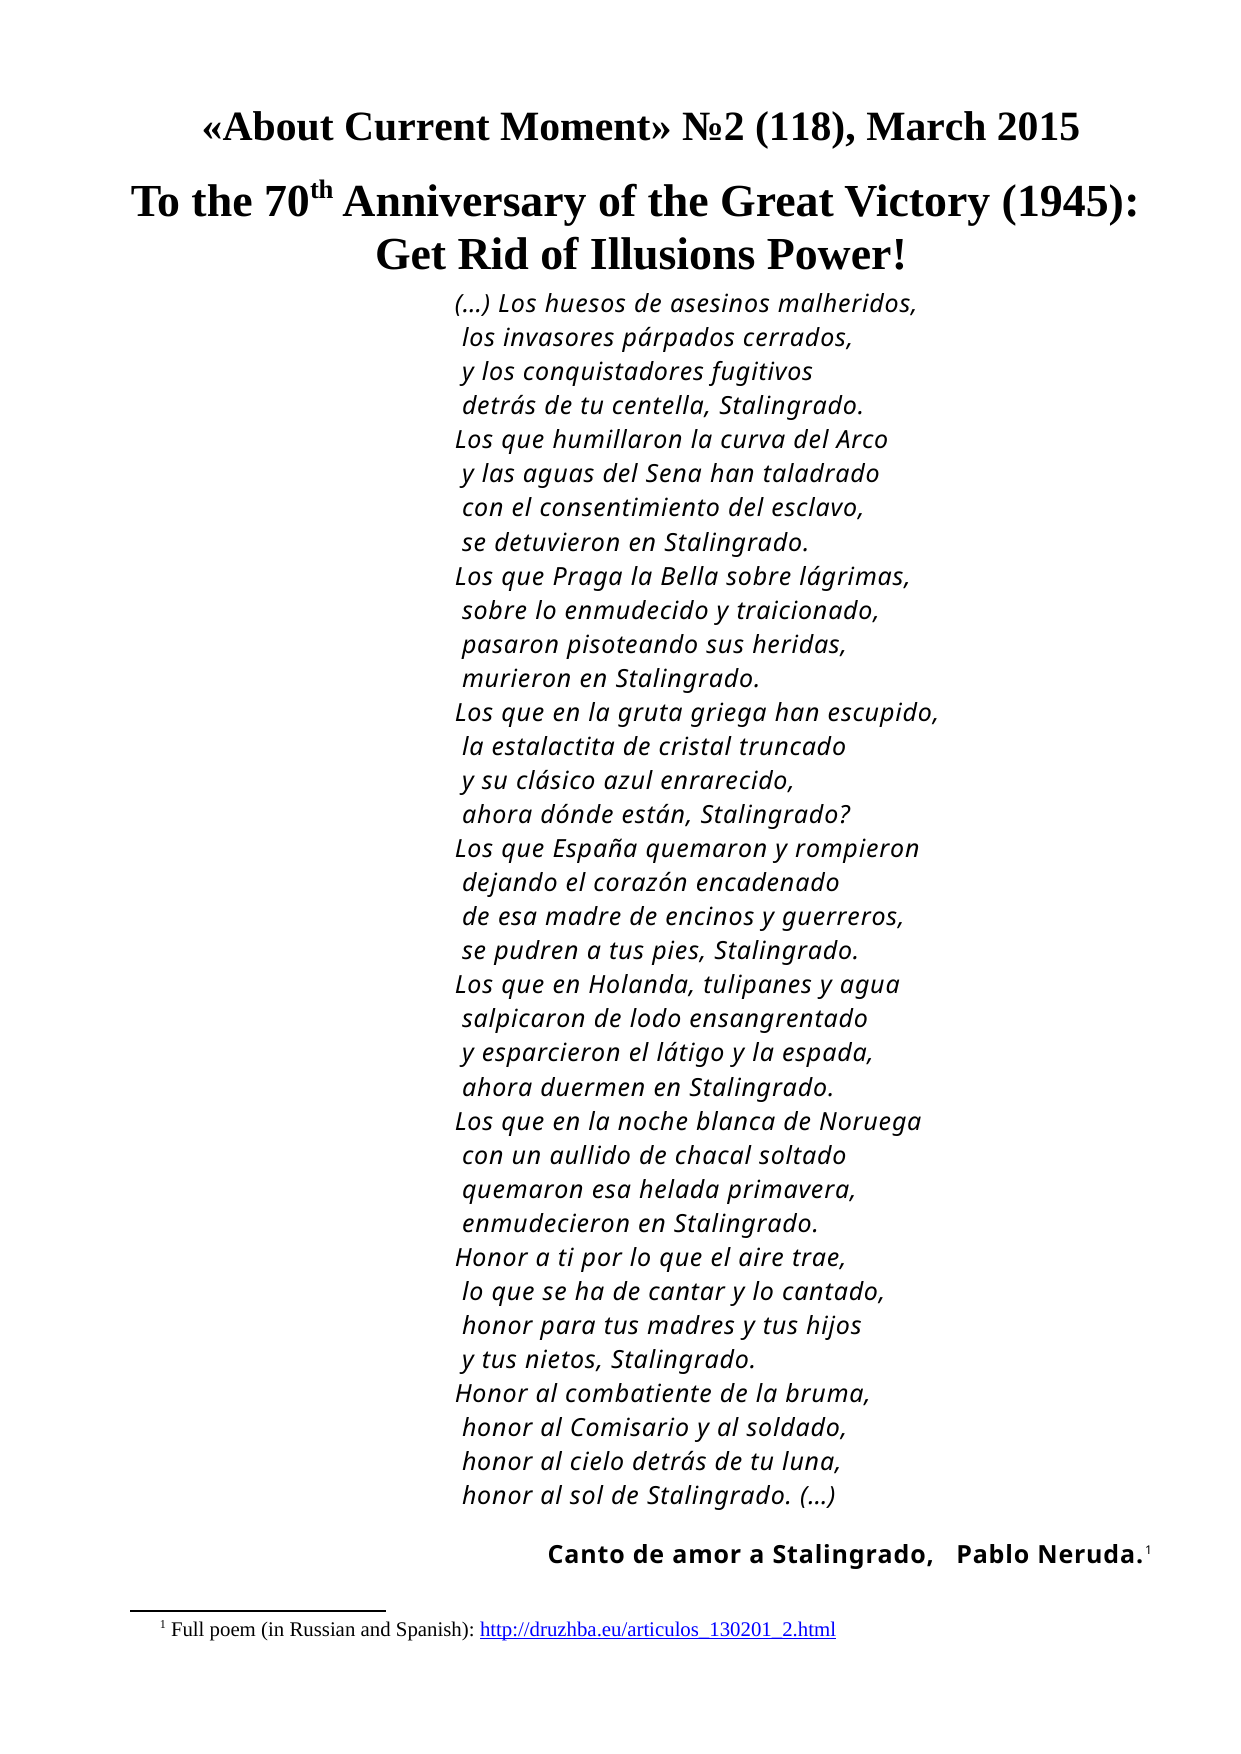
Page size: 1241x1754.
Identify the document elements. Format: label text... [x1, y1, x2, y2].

text (…) Los huesos de asesinos malheridos, [413, 286, 1152, 320]
text ahora dónde están, Stalingrado? [413, 797, 1152, 831]
text de esa madre de encinos y guerreros, [413, 899, 1152, 933]
text quemaron esa helada primavera, [413, 1171, 1152, 1205]
text murieron en Stalingrado. [413, 660, 1152, 694]
text y esparcieron el látigo y la espada, [413, 1035, 1152, 1069]
text Los que España quemaron y rompieron [413, 831, 1152, 865]
text Los que en la gruta griega han escupido, [413, 694, 1152, 728]
text lo que se ha de cantar y lo cantado, [413, 1273, 1152, 1308]
text pasaron pisoteando sus heridas, [413, 626, 1152, 660]
text Honor a ti por lo que el aire trae, [413, 1239, 1152, 1273]
text detrás de tu centella, Stalingrado. [413, 388, 1152, 422]
text Los que en Holanda, tulipanes y agua [413, 967, 1152, 1001]
text y las aguas del Sena han taladrado [413, 456, 1152, 490]
subtitle To the 70th Anniversary of the Great Victory (1945): Get Rid of Illusions Power! [130, 174, 1152, 279]
text honor al Comisario y al soldado, [413, 1410, 1152, 1444]
text se detuvieron en Stalingrado. [413, 524, 1152, 558]
text Los que en la noche blanca de Noruega [413, 1103, 1152, 1137]
text y tus nietos, Stalingrado. [413, 1342, 1152, 1376]
text los invasores párpados cerrados, [413, 320, 1152, 354]
text Full poem (in Russian and Spanish): http://druzhba.eu/articulos_130201_2.html [130, 1617, 1152, 1641]
text Honor al combatiente de la bruma, [413, 1376, 1152, 1410]
text Los que humillaron la curva del Arco [413, 422, 1152, 456]
text con un aullido de chacal soltado [413, 1137, 1152, 1171]
text y su clásico azul enrarecido, [413, 763, 1152, 797]
text honor al sol de Stalingrado. (…) [413, 1478, 1152, 1512]
text enmudecieron en Stalingrado. [413, 1205, 1152, 1239]
text con el consentimiento del esclavo, [413, 490, 1152, 524]
text honor al cielo detrás de tu luna, [413, 1444, 1152, 1478]
text y los conquistadores fugitivos [413, 354, 1152, 388]
text dejando el corazón encadenado [413, 865, 1152, 899]
text la estalactita de cristal truncado [413, 728, 1152, 763]
text sobre lo enmudecido y traicionado, [413, 592, 1152, 626]
text honor para tus madres y tus hijos [413, 1308, 1152, 1342]
text Los que Praga la Bella sobre lágrimas, [413, 558, 1152, 592]
text ahora duermen en Stalingrado. [413, 1069, 1152, 1103]
text se pudren a tus pies, Stalingrado. [413, 933, 1152, 967]
text Canto de amor a Stalingrado, Pablo Neruda. [413, 1537, 1152, 1571]
text salpicaron de lodo ensangrentado [413, 1001, 1152, 1035]
text «About Current Moment» №2 (118), March 2015 [130, 101, 1152, 149]
